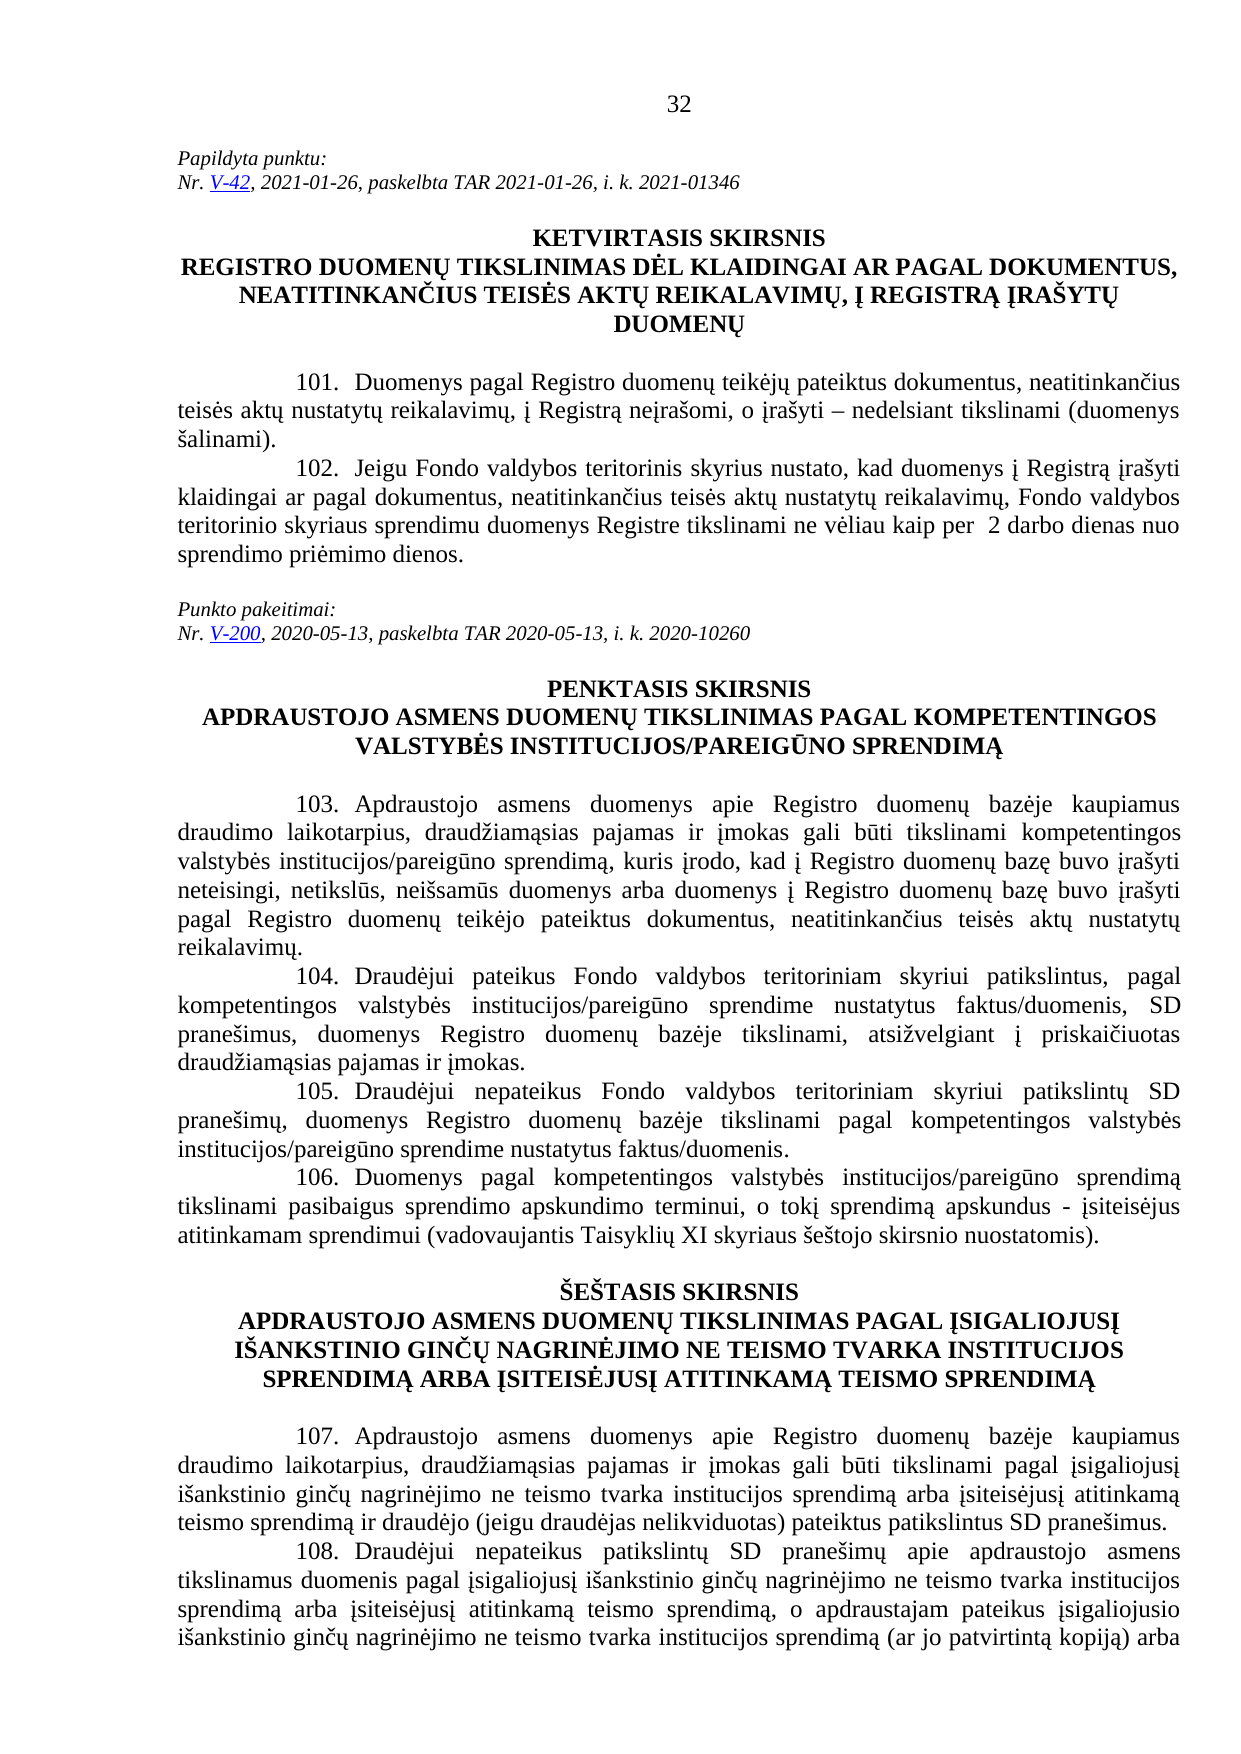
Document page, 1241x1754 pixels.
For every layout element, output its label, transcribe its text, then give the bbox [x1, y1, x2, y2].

text 107. Apdraustojo asmens duomenys apie Registro duomenų bazėje kaupiamus draudimo laikotarpius, draudžiamąsias pajamas ir įmokas gali būti tikslinami pagal įsigaliojusį išankstinio ginčų nagrinėjimo ne teismo tvarka institucijos sprendimą arba įsiteisėjusį atitinkamą teismo sprendimą ir draudėjo (jeigu draudėjas nelikviduotas) pateiktus patikslintus SD pranešimus. [177, 1421, 1181, 1536]
text Nr. V-200, 2020-05-13, paskelbta TAR 2020-05-13, i. k. 2020-10260 [177, 621, 1181, 645]
text 105. Draudėjui nepateikus Fondo valdybos teritoriniam skyriui patikslintų SD pranešimų, duomenys Registro duomenų bazėje tikslinami pagal kompetentingos valstybės institucijos/pareigūno sprendime nustatytus faktus/duomenis. [177, 1076, 1181, 1162]
text Apdraustojo asmens duomenų tikslinimas pagal įsigaliojusį išankstinio ginčų nagrinėjimo ne teismo tvarka institucijos sprendimą arba įsiteisėjusį atitinkamą teismo sprendimą [177, 1306, 1181, 1392]
text Punkto pakeitimai: [177, 597, 1181, 621]
text 101. Duomenys pagal Registro duomenų teikėjų pateiktus dokumentus, neatitinkančius teisės aktų nustatytų reikalavimų, į Registrą neįrašomi, o įrašyti – nedelsiant tikslinami (duomenys šalinami). [177, 367, 1181, 453]
text Registro duomenų tikslinimas dėl klaidingai ar pagal dokumentus, neatitinkančius teisės aktų reikalavimų, į Registrą įrašytų duomenų [177, 252, 1181, 338]
text 106. Duomenys pagal kompetentingos valstybės institucijos/pareigūno sprendimą tikslinami pasibaigus sprendimo apskundimo terminui, o tokį sprendimą apskundus - įsiteisėjus atitinkamam sprendimui (vadovaujantis Taisyklių XI skyriaus šeštojo skirsnio nuostatomis). [177, 1162, 1181, 1249]
text 108. Draudėjui nepateikus patikslintų SD pranešimų apie apdraustojo asmens tikslinamus duomenis pagal įsigaliojusį išankstinio ginčų nagrinėjimo ne teismo tvarka institucijos sprendimą arba įsiteisėjusį atitinkamą teismo sprendimą, o apdraustajam pateikus įsigaliojusio išankstinio ginčų nagrinėjimo ne teismo tvarka institucijos sprendimą (ar jo patvirtintą kopiją) arba [177, 1536, 1181, 1651]
text ŠEŠTASIS SKIRSNIS [177, 1277, 1181, 1306]
text 102. Jeigu Fondo valdybos teritorinis skyrius nustato, kad duomenys į Registrą įrašyti klaidingai ar pagal dokumentus, neatitinkančius teisės aktų nustatytų reikalavimų, Fondo valdybos teritorinio skyriaus sprendimu duomenys Registre tikslinami ne vėliau kaip per 2 darbo dienas nuo sprendimo priėmimo dienos. [177, 453, 1181, 568]
text PENKTASIS SKIRSNIS [177, 674, 1181, 702]
text Papildyta punktu: [177, 146, 1181, 170]
text 104. Draudėjui pateikus Fondo valdybos teritoriniam skyriui patikslintus, pagal kompetentingos valstybės institucijos/pareigūno sprendime nustatytus faktus/duomenis, SD pranešimus, duomenys Registro duomenų bazėje tikslinami, atsižvelgiant į priskaičiuotas draudžiamąsias pajamas ir įmokas. [177, 961, 1181, 1076]
text 103. Apdraustojo asmens duomenys apie Registro duomenų bazėje kaupiamus draudimo laikotarpius, draudžiamąsias pajamas ir įmokas gali būti tikslinami kompetentingos valstybės institucijos/pareigūno sprendimą, kuris įrodo, kad į Registro duomenų bazę buvo įrašyti neteisingi, netikslūs, neišsamūs duomenys arba duomenys į Registro duomenų bazę buvo įrašyti pagal Registro duomenų teikėjo pateiktus dokumentus, neatitinkančius teisės aktų nustatytų reikalavimų. [177, 789, 1181, 961]
text Apdraustojo asmens duomenų tikslinimas pagal KOMPETENTINGOS VALSTYBĖS INSTITUCIJOS/PAREIGŪNO SPRENDIMĄ [177, 702, 1181, 760]
text KETVIRTASIS SKIRSNIS [177, 223, 1181, 252]
text Nr. V-42, 2021-01-26, paskelbta TAR 2021-01-26, i. k. 2021-01346 [177, 170, 1181, 194]
